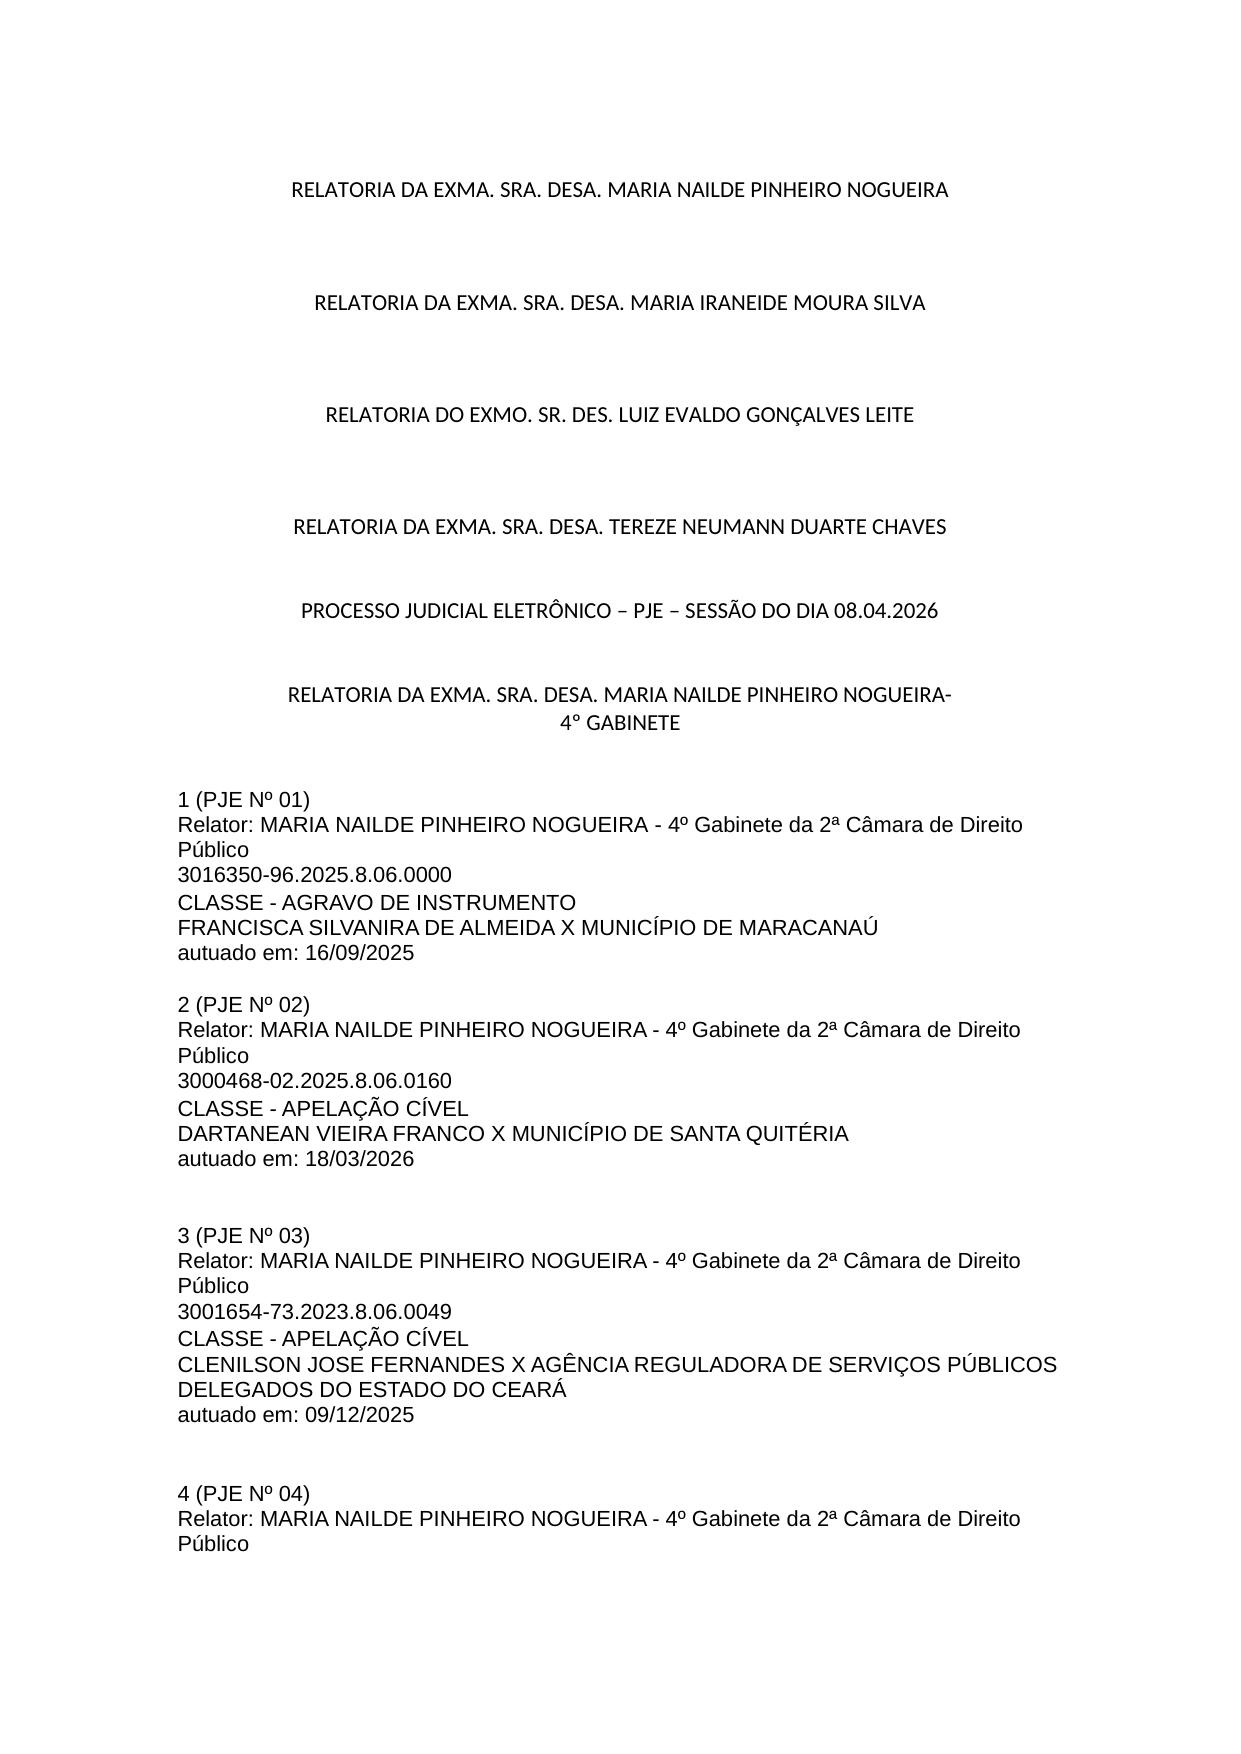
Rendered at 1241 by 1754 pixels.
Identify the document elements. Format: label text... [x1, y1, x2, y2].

text 1 (PJE Nº 01) [177, 786, 1063, 812]
subtitle 3000468-02.2025.8.06.0160 [177, 1068, 1063, 1093]
text Relator: MARIA NAILDE PINHEIRO NOGUEIRA - 4º Gabinete da 2ª Câmara de Direito Público [177, 1506, 1063, 1556]
subtitle 3001654-73.2023.8.06.0049 [177, 1298, 1063, 1324]
text RELATORIA DA EXMA. SRA. DESA. MARIA IRANEIDE MOURA SILVA [177, 288, 1063, 316]
text CLASSE - APELAÇÃO CÍVEL CLENILSON JOSE FERNANDES X AGÊNCIA REGULADORA DE SERVIÇOS PÚBLICOS DELEGADOS DO ESTADO DO CEARÁ autuado em: 09/12/2025 [177, 1326, 1063, 1427]
text RELATORIA DA EXMA. SRA. DESA. MARIA NAILDE PINHEIRO NOGUEIRA- [177, 680, 1063, 708]
text CLASSE - AGRAVO DE INSTRUMENTO FRANCISCA SILVANIRA DE ALMEIDA X MUNICÍPIO DE MARACANAÚ autuado em: 16/09/2025 [177, 890, 1063, 965]
text 4º GABINETE [177, 708, 1063, 736]
subtitle 3016350-96.2025.8.06.0000 [177, 862, 1063, 887]
text RELATORIA DO EXMO. SR. DES. LUIZ EVALDO GONÇALVES LEITE [177, 400, 1063, 428]
text CLASSE - APELAÇÃO CÍVEL DARTANEAN VIEIRA FRANCO X MUNICÍPIO DE SANTA QUITÉRIA autuado em: 18/03/2026 [177, 1095, 1063, 1171]
text PROCESSO JUDICIAL ELETRÔNICO – PJE – SESSÃO DO DIA 08.04.2026 [177, 596, 1063, 624]
text Relator: MARIA NAILDE PINHEIRO NOGUEIRA - 4º Gabinete da 2ª Câmara de Direito Público [177, 812, 1063, 862]
text 4 (PJE Nº 04) [177, 1480, 1063, 1506]
text Relator: MARIA NAILDE PINHEIRO NOGUEIRA - 4º Gabinete da 2ª Câmara de Direito Público [177, 1248, 1063, 1298]
text 3 (PJE Nº 03) [177, 1223, 1063, 1248]
text 2 (PJE Nº 02) [177, 992, 1063, 1017]
text RELATORIA DA EXMA. SRA. DESA. TEREZE NEUMANN DUARTE CHAVES [177, 512, 1063, 540]
text Relator: MARIA NAILDE PINHEIRO NOGUEIRA - 4º Gabinete da 2ª Câmara de Direito Público [177, 1017, 1063, 1068]
text RELATORIA DA EXMA. SRA. DESA. MARIA NAILDE PINHEIRO NOGUEIRA [177, 176, 1063, 204]
